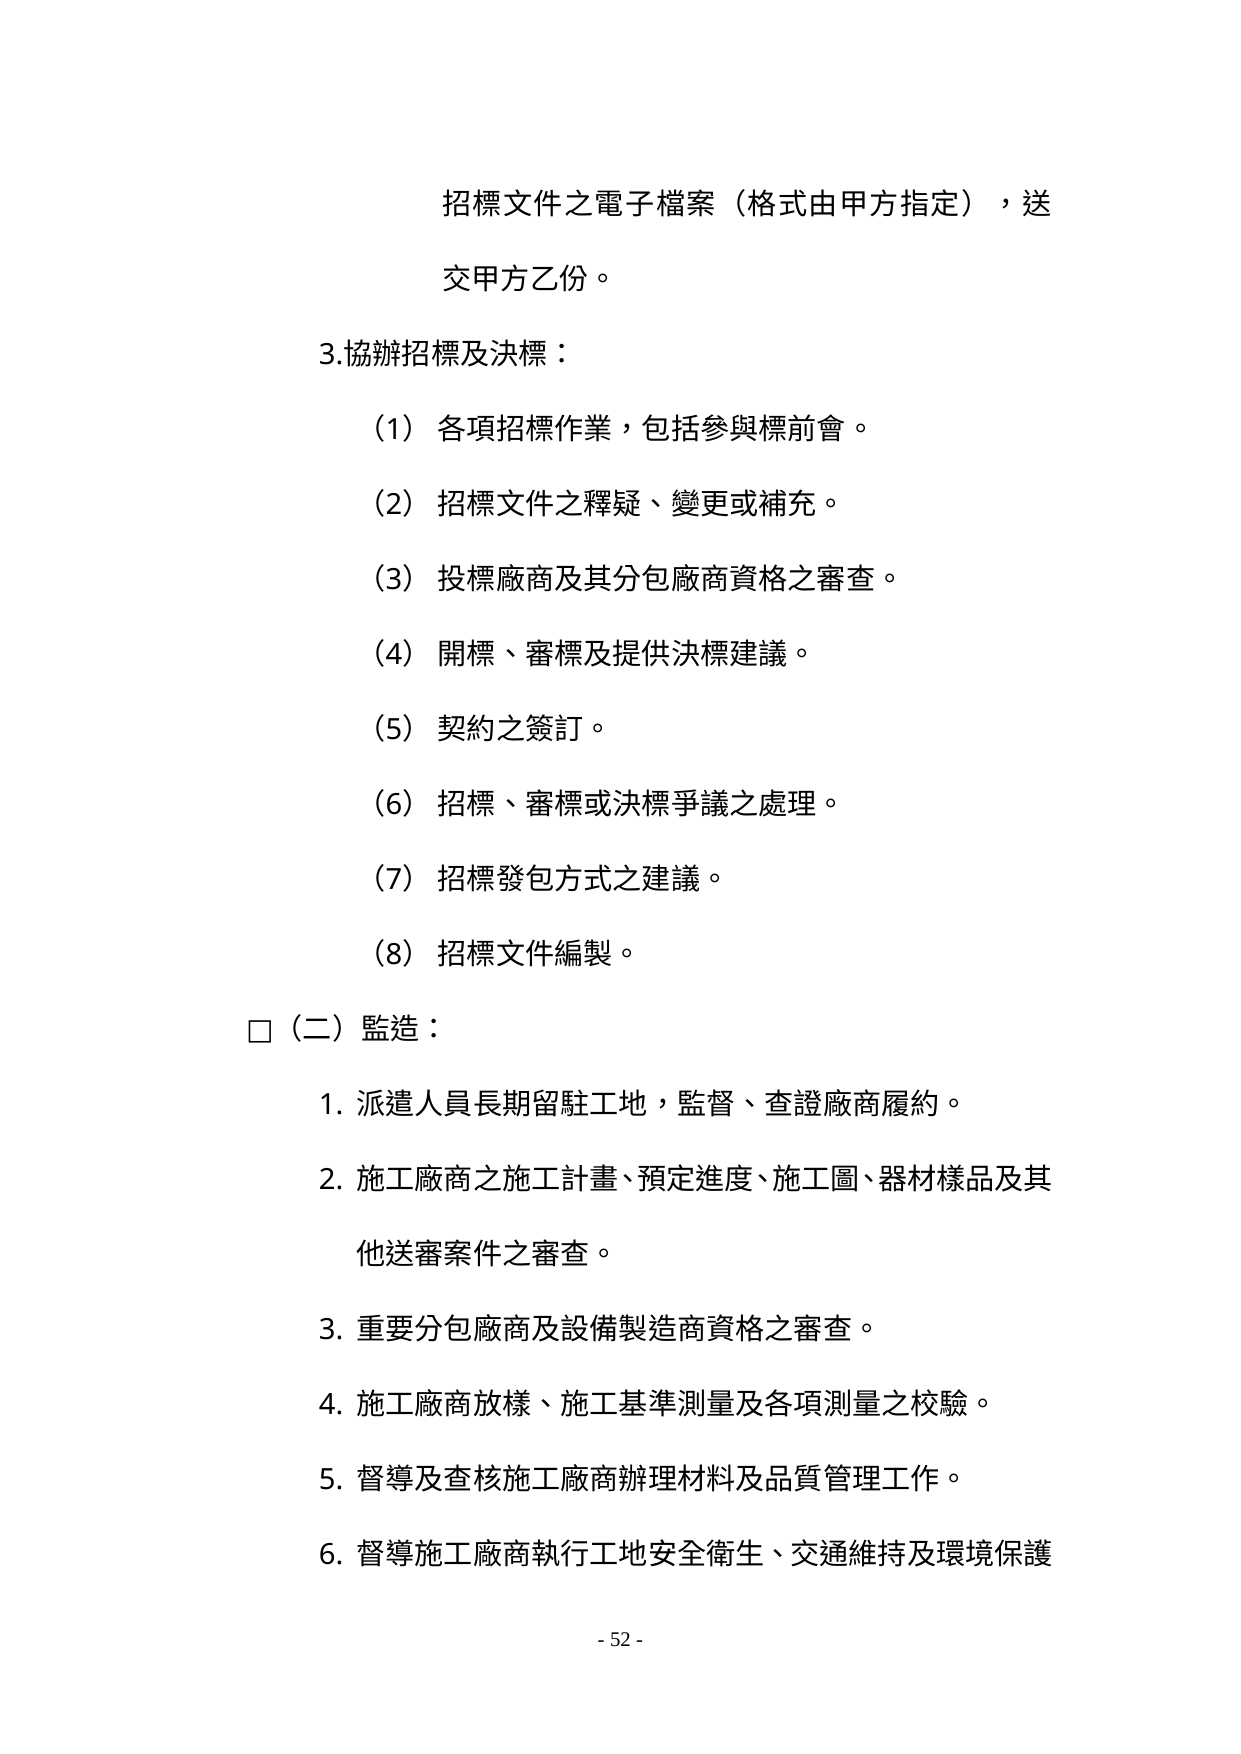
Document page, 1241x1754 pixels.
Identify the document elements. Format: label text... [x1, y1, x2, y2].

list 投標廠商及其分包廠商資格之審查。 [356, 539, 1053, 614]
list 施工廠商之施工計畫、預定進度、施工圖、器材樣品及其他送審案件之審查。 [319, 1139, 1053, 1289]
text □（二）監造： [187, 989, 1053, 1064]
list 招標發包方式之建議。 [356, 839, 1053, 914]
list 各項招標作業，包括參與標前會。 [356, 389, 1053, 464]
list 招標、審標或決標爭議之處理。 [356, 764, 1053, 839]
list 重要分包廠商及設備製造商資格之審查。 [319, 1289, 1053, 1364]
list 乙方於設計完成；並經甲方審核通過時，應提供全部設計圖之藍晒圖第二原圖，Ａ３尺寸之全部設計圖，及預算書（結構計算書圖除外）、招標文件之電子檔案（格式由甲方指定），送交甲方乙份。 [367, 164, 1053, 314]
list 招標文件之釋疑、變更或補充。 [356, 464, 1053, 539]
list 派遣人員長期留駐工地，監督、查證廠商履約。 [319, 1064, 1053, 1139]
list 開標、審標及提供決標建議。 [356, 614, 1053, 689]
list 施工廠商放樣、施工基準測量及各項測量之校驗。 [319, 1364, 1053, 1439]
list 招標文件編製。 [356, 914, 1053, 989]
text 3.協辦招標及決標： [187, 314, 1053, 389]
list 契約之簽訂。 [356, 689, 1053, 764]
list 督導施工廠商執行工地安全衛生、交通維持及環境保護 [319, 1514, 1053, 1589]
list 督導及查核施工廠商辦理材料及品質管理工作。 [319, 1439, 1053, 1514]
